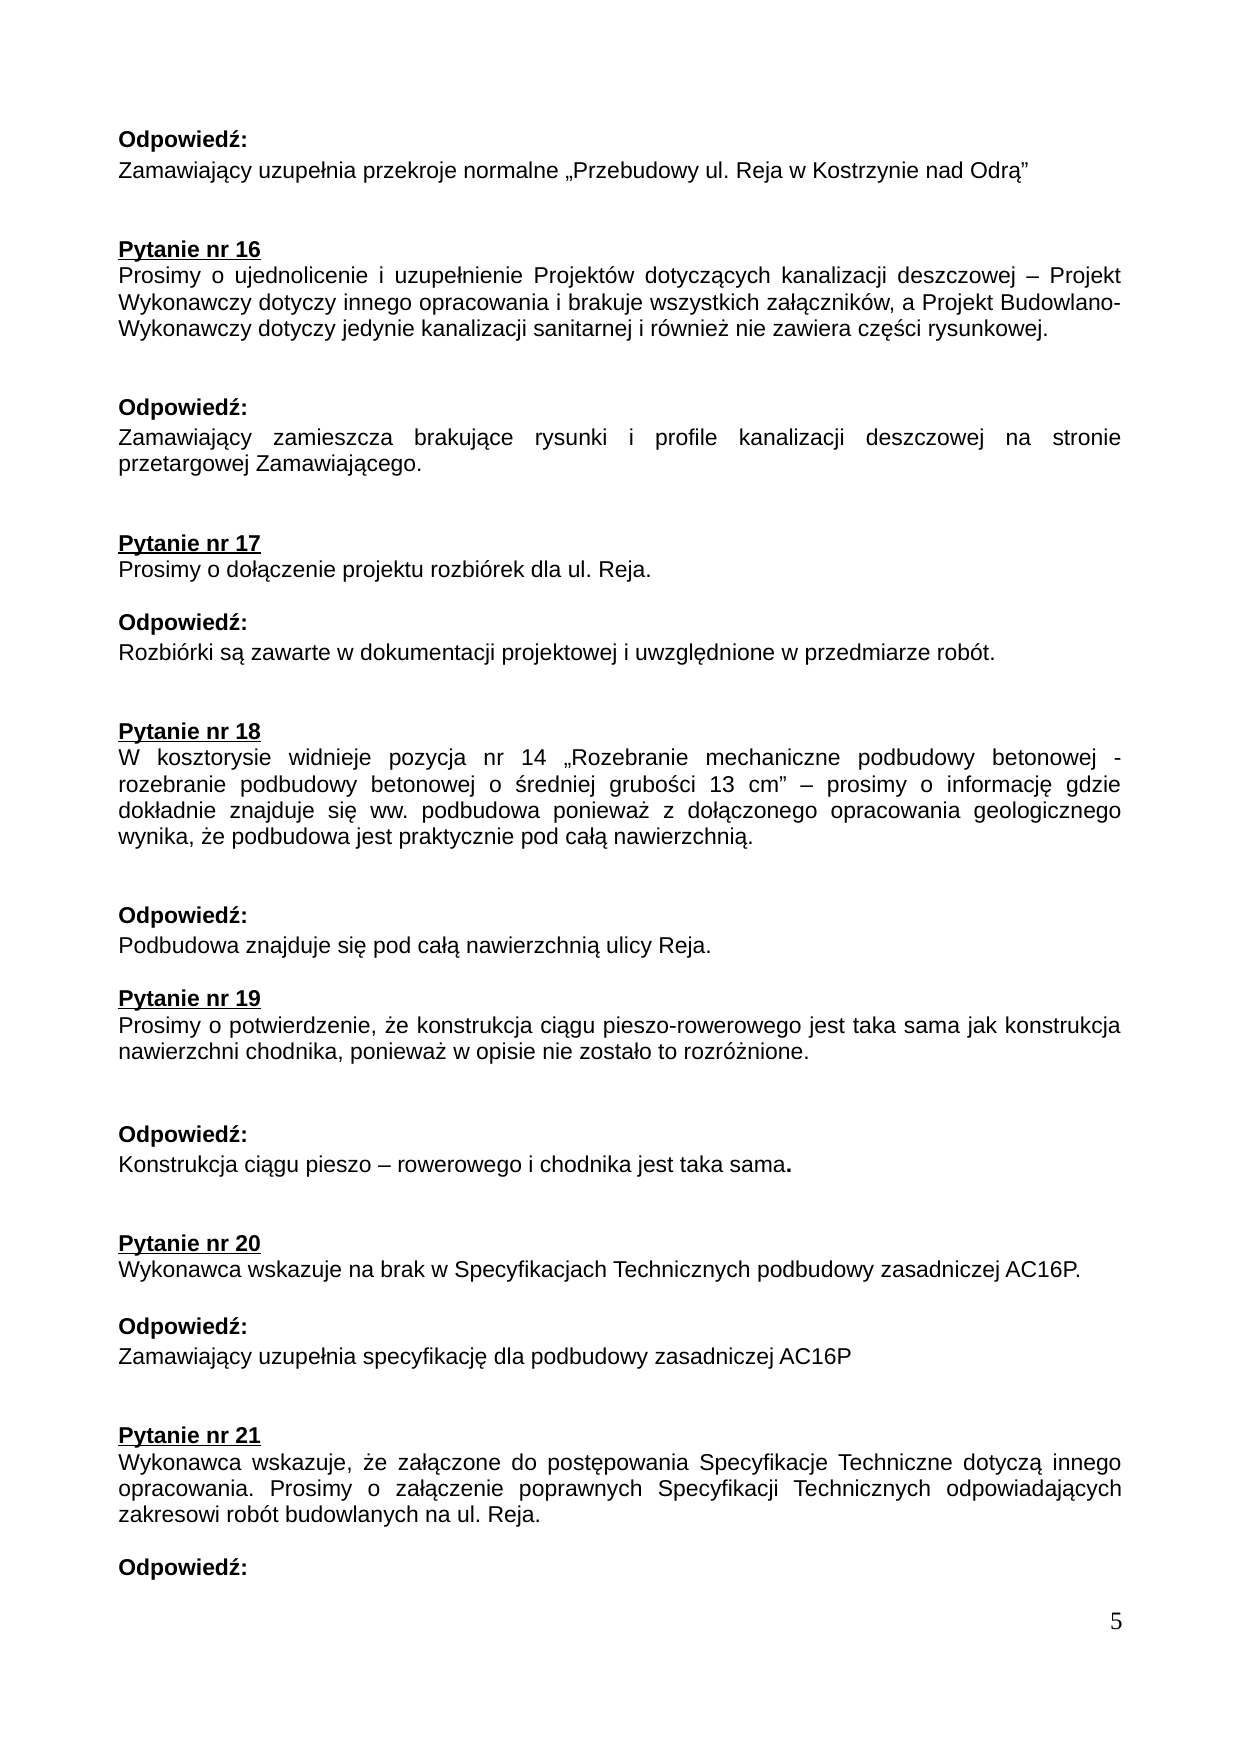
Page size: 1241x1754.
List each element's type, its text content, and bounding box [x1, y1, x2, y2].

text Pytanie nr 19 [118, 985, 1122, 1012]
text Pytanie nr 20 [118, 1230, 1122, 1256]
text Zamawiający zamieszcza brakujące rysunki i profile kanalizacji deszczowej na stronie przetargowej Zamawiającego. [118, 424, 1122, 477]
text Zamawiający uzupełnia przekroje normalne „Przebudowy ul. Reja w Kostrzynie nad Odrą” [118, 157, 1122, 183]
text Pytanie nr 21 [118, 1422, 1122, 1449]
text Odpowiedź: [118, 394, 1122, 420]
text Konstrukcja ciągu pieszo – rowerowego i chodnika jest taka sama. [118, 1151, 1122, 1177]
text Odpowiedź: [118, 1554, 1122, 1580]
text Prosimy o ujednolicenie i uzupełnienie Projektów dotyczących kanalizacji deszczowej – Projekt Wykonawczy dotyczy innego opracowania i brakuje wszystkich załączników, a Projekt Budowlano-Wykonawczy dotyczy jedynie kanalizacji sanitarnej i również nie zawiera części rysunkowej. [118, 262, 1122, 341]
text Odpowiedź: [118, 608, 1122, 635]
text Odpowiedź: [118, 902, 1122, 929]
text Prosimy o dołączenie projektu rozbiórek dla ul. Reja. [118, 556, 1122, 582]
text Pytanie nr 17 [118, 529, 1122, 556]
text Rozbiórki są zawarte w dokumentacji projektowej i uwzględnione w przedmiarze robót. [118, 639, 1122, 665]
text Wykonawca wskazuje na brak w Specyfikacjach Technicznych podbudowy zasadniczej AC16P. [118, 1256, 1122, 1283]
text Zamawiający uzupełnia specyfikację dla podbudowy zasadniczej AC16P [118, 1343, 1122, 1369]
text Pytanie nr 18 [118, 718, 1122, 744]
text Wykonawca wskazuje, że załączone do postępowania Specyfikacje Techniczne dotyczą innego opracowania. Prosimy o załączenie poprawnych Specyfikacji Technicznych odpowiadających zakresowi robót budowlanych na ul. Reja. [118, 1449, 1122, 1528]
text Odpowiedź: [118, 126, 1122, 153]
text Odpowiedź: [118, 1313, 1122, 1339]
text Podbudowa znajduje się pod całą nawierzchnią ulicy Reja. [118, 932, 1122, 959]
text Pytanie nr 16 [118, 236, 1122, 262]
text Odpowiedź: [118, 1121, 1122, 1147]
text W kosztorysie widnieje pozycja nr 14 „Rozebranie mechaniczne podbudowy betonowej - rozebranie podbudowy betonowej o średniej grubości 13 cm” – prosimy o informację gdzie dokładnie znajduje się ww. podbudowa ponieważ z dołączonego opracowania geologicznego wynika, że podbudowa jest praktycznie pod całą nawierzchnią. [118, 744, 1122, 849]
text Prosimy o potwierdzenie, że konstrukcja ciągu pieszo-rowerowego jest taka sama jak konstrukcja nawierzchni chodnika, ponieważ w opisie nie zostało to rozróżnione. [118, 1012, 1122, 1064]
